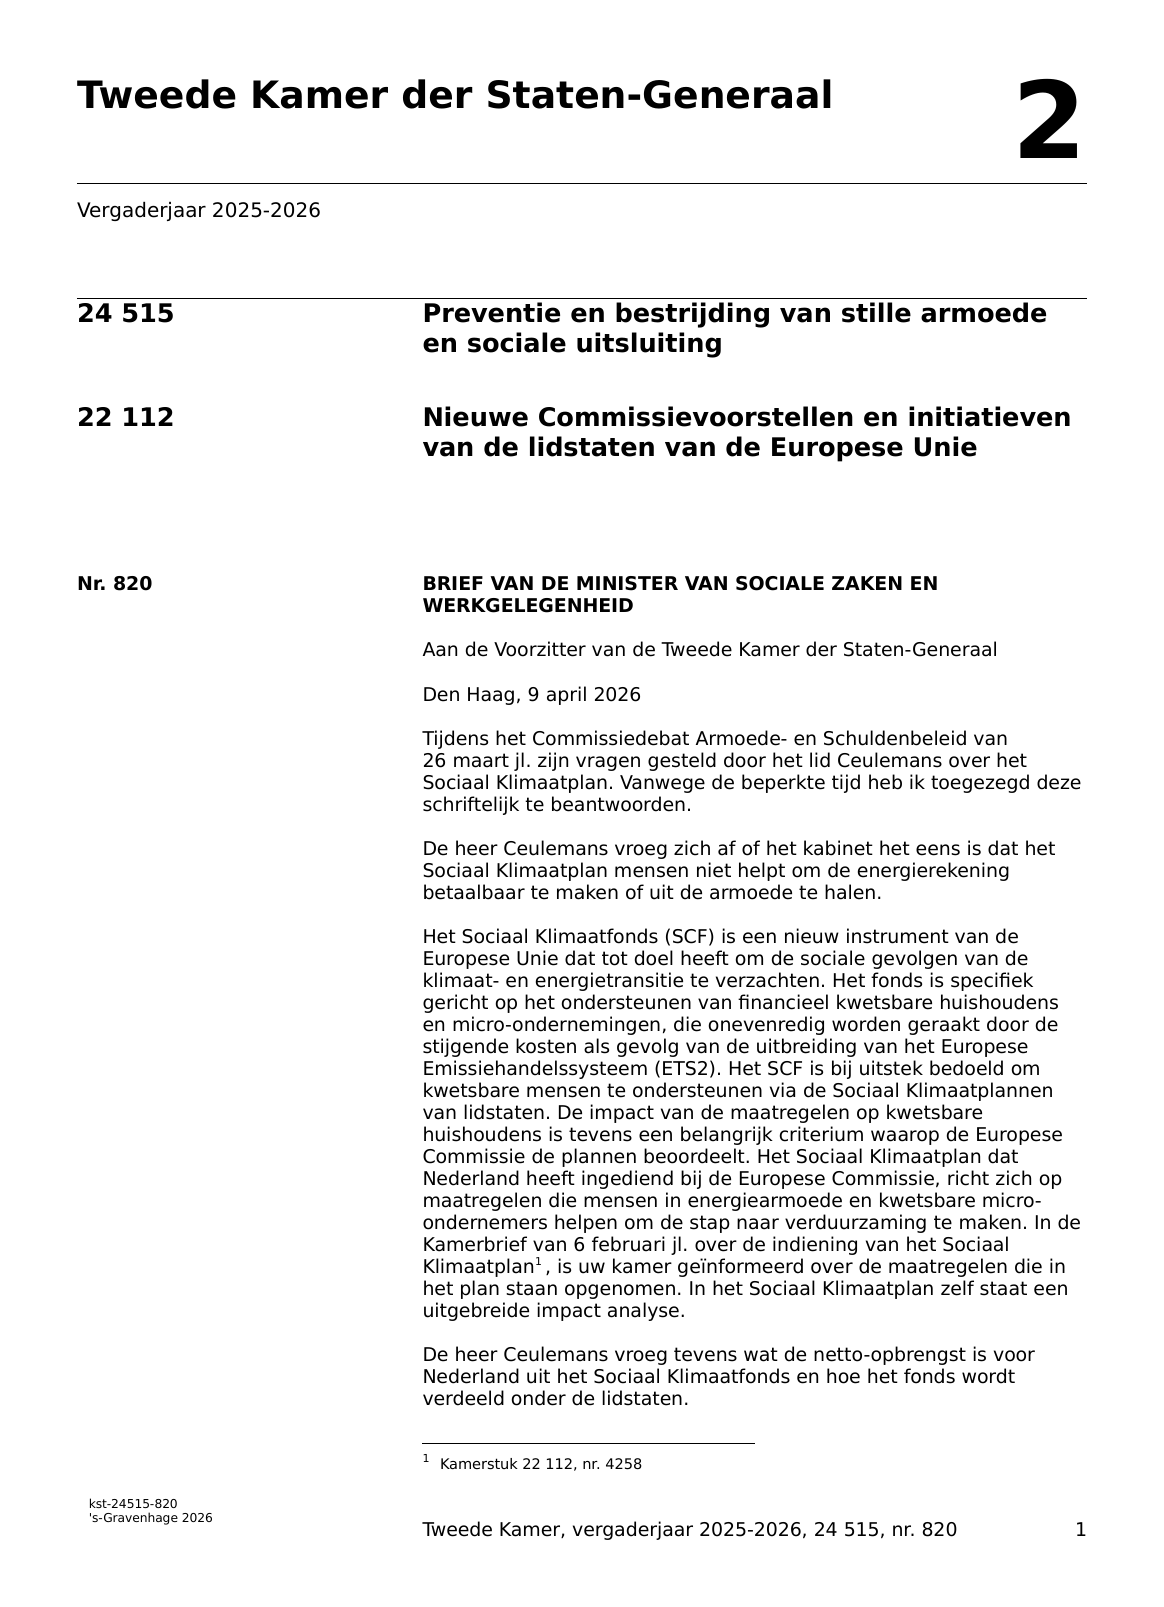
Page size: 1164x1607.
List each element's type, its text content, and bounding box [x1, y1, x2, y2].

text Tijdens het Commissiedebat Armoede- en Schuldenbeleid van 26 maart jl. zijn vragen gesteld door het lid Ceulemans over het Sociaal Klimaatplan. Vanwege de beperkte tijd heb ik toegezegd deze schriftelijk te beantwoorden. [422, 728, 1087, 816]
subtitle Nr. 820 BRIEF VAN DE MINISTER VAN SOCIALE ZAKEN EN WERKGELEGENHEID [77, 573, 1087, 617]
table_header Tweede Kamer der Staten-Generaal [77, 59, 886, 183]
text Den Haag, 9 april 2026 [422, 683, 1087, 705]
table_cell Vergaderjaar 2025-2026 [77, 184, 1087, 298]
text Het Sociaal Klimaatfonds (SCF) is een nieuw instrument van de Europese Unie dat tot doel heeft om de sociale gevolgen van de klimaat- en energietransitie te verzachten. Het fonds is specifiek gericht op het ondersteunen van financieel kwetsbare huishoudens en micro-ondernemingen, die onevenredig worden geraakt door de stijgende kosten als gevolg van de uitbreiding van het Europese Emissiehandelssysteem (ETS2). Het SCF is bij uitstek bedoeld om kwetsbare mensen te ondersteunen via de Sociaal Klimaatplannen van lidstaten. De impact van de maatregelen op kwetsbare huishoudens is tevens een belangrijk criterium waarop de Europese Commissie de plannen beoordeelt. Het Sociaal Klimaatplan dat Nederland heeft ingediend bij de Europese Commissie, richt zich op maatregelen die mensen in energiearmoede en kwetsbare micro-ondernemers helpen om de stap naar verduurzaming te maken. In de Kamerbrief van 6 februari jl. over de indiening van het Sociaal Klimaatplan, is uw kamer geïnformeerd over de maatregelen die in het plan staan opgenomen. In het Sociaal Klimaatplan zelf staat een uitgebreide impact analyse. [422, 926, 1087, 1321]
text De heer Ceulemans vroeg tevens wat de netto-opbrengst is voor Nederland uit het Sociaal Klimaatfonds en hoe het fonds wordt verdeeld onder de lidstaten. [422, 1344, 1087, 1409]
subtitle 24 515 Preventie en bestrijding van stille armoede en sociale uitsluiting [77, 299, 1087, 358]
subtitle 22 112 Nieuwe Commissievoorstellen en initiatieven van de lidstaten van de Europese Unie [77, 403, 1087, 462]
text De heer Ceulemans vroeg zich af of het kabinet het eens is dat het Sociaal Klimaatplan mensen niet helpt om de energierekening betaalbaar te maken of uit de armoede te halen. [422, 838, 1087, 904]
text kst-24515-820 [88, 1497, 323, 1511]
text Kamerstuk 22 112, nr. 4258 [422, 1452, 1087, 1474]
table_header 2 [886, 59, 1087, 183]
text 's-Gravenhage 2026 [88, 1511, 323, 1525]
text Aan de Voorzitter van de Tweede Kamer der Staten-Generaal [422, 639, 1087, 661]
